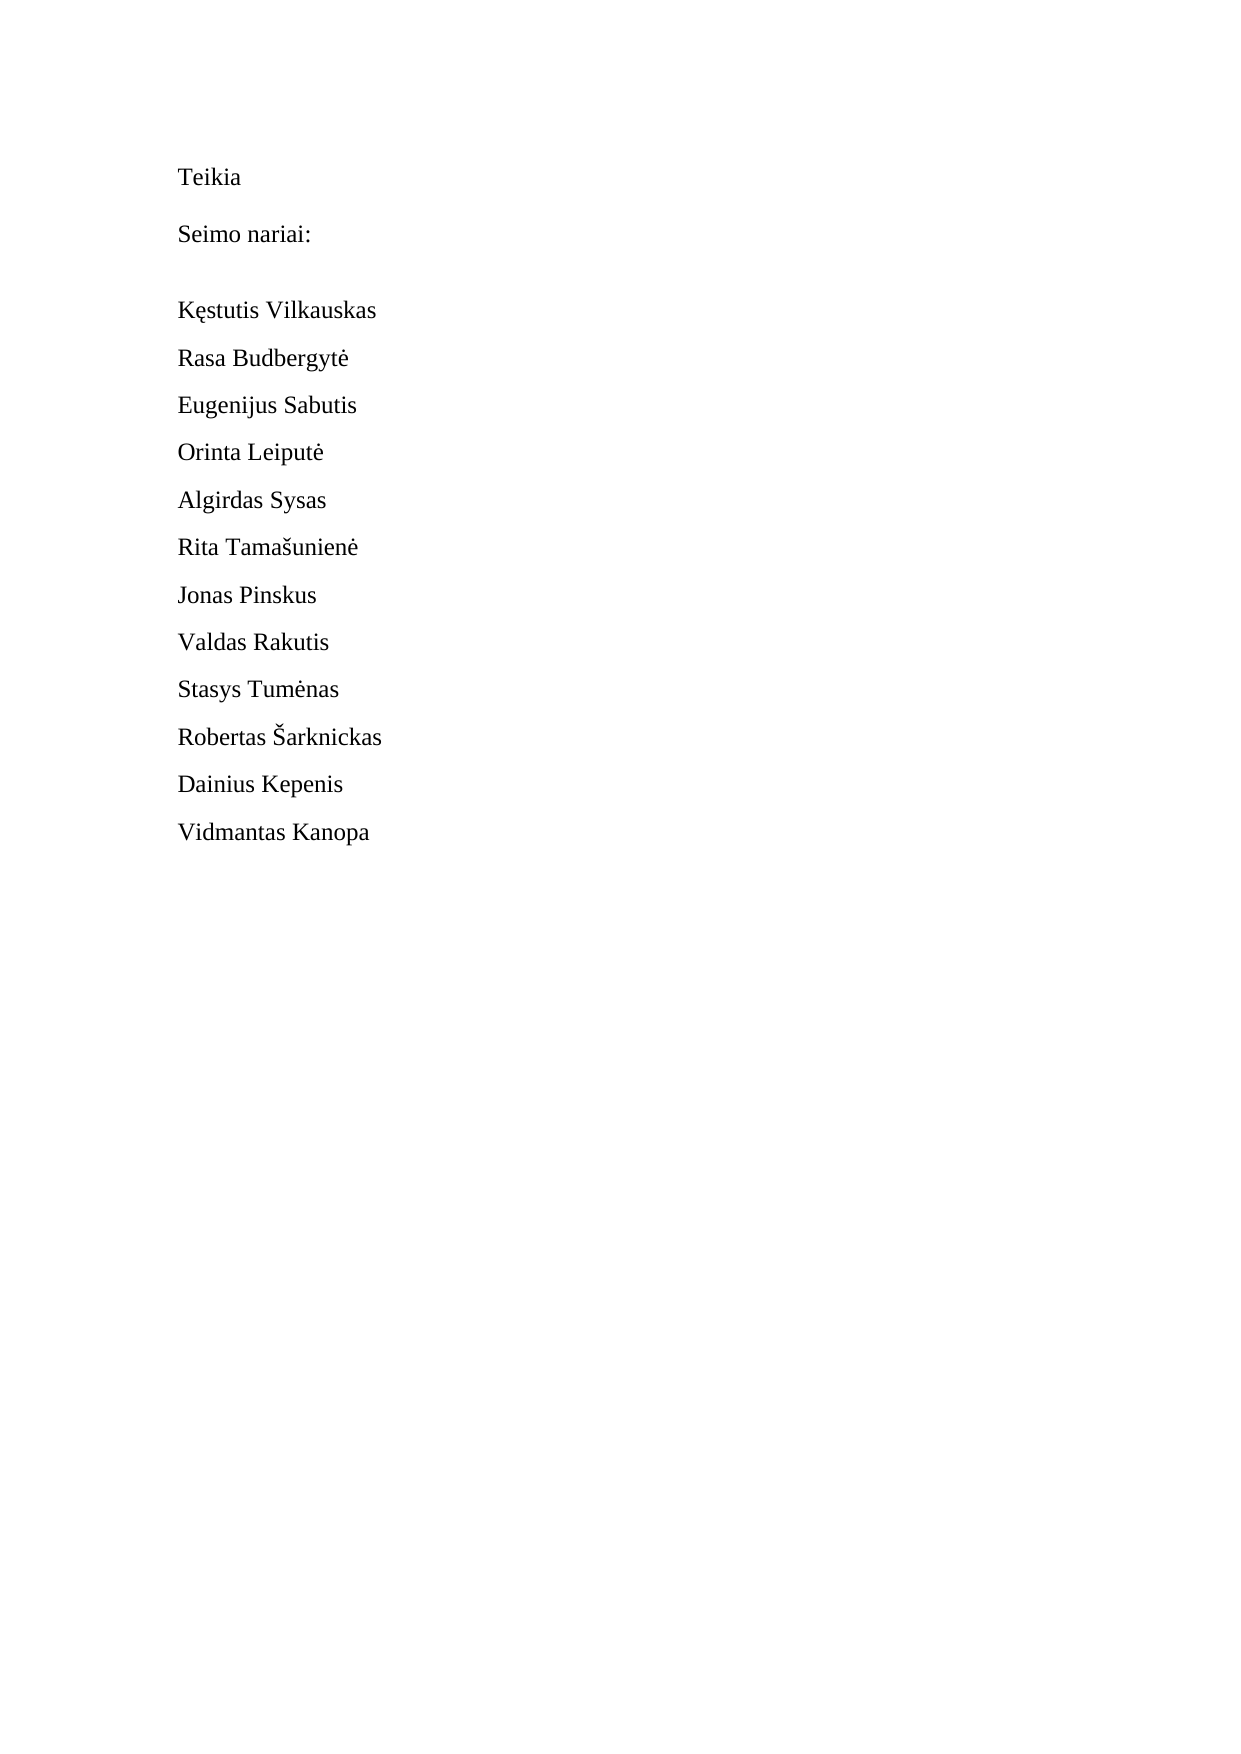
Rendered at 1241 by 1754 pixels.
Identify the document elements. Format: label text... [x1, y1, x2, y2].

text Vidmantas Kanopa [177, 817, 1181, 845]
text Dainius Kepenis [177, 769, 1181, 798]
text Algirdas Sysas [177, 485, 1181, 514]
text Rita Tamašunienė [177, 532, 1181, 561]
text Valdas Rakutis [177, 627, 1181, 656]
text Seimo nariai: [177, 219, 1181, 248]
text Stasys Tumėnas [177, 674, 1181, 703]
text Jonas Pinskus [177, 580, 1181, 608]
text Orinta Leiputė [177, 437, 1181, 466]
text Kęstutis Vilkauskas [177, 295, 1181, 324]
text Teikia [177, 162, 1181, 190]
text Robertas Šarknickas [177, 722, 1181, 751]
text Eugenijus Sabutis [177, 390, 1181, 419]
text Rasa Budbergytė [177, 343, 1181, 371]
